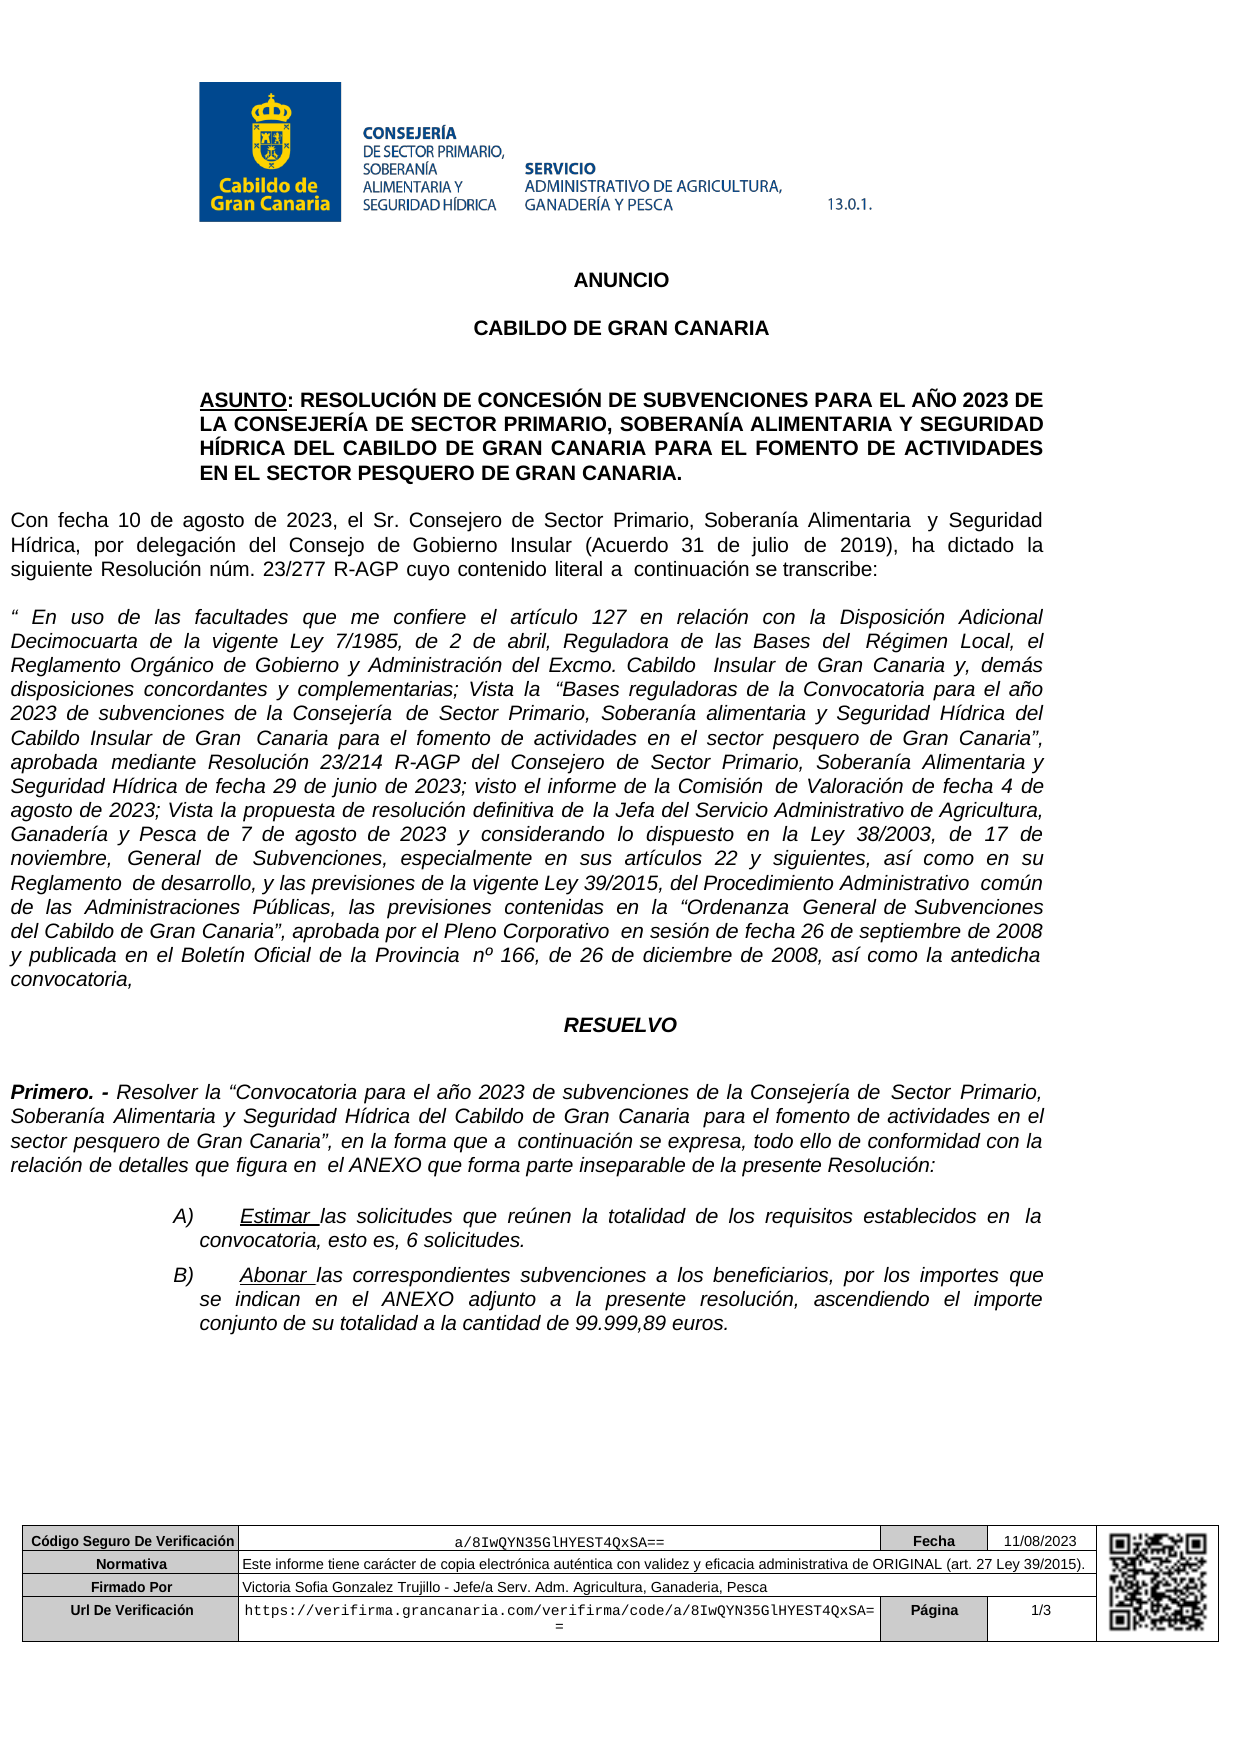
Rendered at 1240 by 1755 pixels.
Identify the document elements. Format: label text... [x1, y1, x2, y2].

table_cell Normativa [23, 1551, 238, 1573]
table_cell Firmado Por [23, 1574, 238, 1596]
table_cell Victoria Sofia Gonzalez Trujillo - Jefe/a Serv. Adm. Agricultura, Ganaderia, Pesca [239, 1574, 1096, 1596]
table_cell Este informe tiene carácter de copia electrónica auténtica con validez y eficacia administrativa de ORIGINAL (art. 27 Ley 39/2015). [239, 1551, 1096, 1573]
text RESUELVO [472, 1013, 771, 1037]
table_header a/8IwQYN35GlHYEST4QxSA== [239, 1526, 880, 1550]
list Estimar las solicitudes que reúnen la totalidad de los requisitos establecidos en la convocatoria, esto es, 6 solicitudes. [133, 1203, 1043, 1252]
subtitle Con fecha 10 de agosto de 2023, el Sr. Consejero de Sector Primario, Soberanía Alimentaria y Seguridad Hídrica, por delegación del Consejo de Gobierno Insular (Acuerdo 31 de julio de 2019), ha dictado la siguiente Resolución núm. 23/277 R-AGP cuyo contenido literal a continuación se transcribe: [10, 508, 1044, 581]
text CABILDO DE GRAN CANARIA [472, 316, 771, 340]
table_header Fecha [881, 1526, 987, 1550]
table_cell Página [881, 1597, 987, 1641]
text Primero. - Resolver la “Convocatoria para el año 2023 de subvenciones de la Consejería de Sector Primario, Soberanía Alimentaria y Seguridad Hídrica del Cabildo de Gran Canaria para el fomento de actividades en el sector pesquero de Gran Canaria”, en la forma que a continuación se expresa, todo ello de conformidad con la relación de detalles que figura en el ANEXO que forma parte inseparable de la presente Resolución: [10, 1080, 1044, 1177]
text “ En uso de las facultades que me confiere el artículo 127 en relación con la Disposición Adicional Decimocuarta de la vigente Ley 7/1985, de 2 de abril, Reguladora de las Bases del Régimen Local, el Reglamento Orgánico de Gobierno y Administración del Excmo. Cabildo Insular de Gran Canaria y, demás disposiciones concordantes y complementarias; Vista la “Bases reguladoras de la Convocatoria para el año 2023 de subvenciones de la Consejería de Sector Primario, Soberanía alimentaria y Seguridad Hídrica del Cabildo Insular de Gran Canaria para el fomento de actividades en el sector pesquero de Gran Canaria”, aprobada mediante Resolución 23/214 R-AGP del Consejero de Sector Primario, Soberanía Alimentaria y Seguridad Hídrica de fecha 29 de junio de 2023; visto el informe de la Comisión de Valoración de fecha 4 de agosto de 2023; Vista la propuesta de resolución definitiva de la Jefa del Servicio Administrativo de Agricultura, Ganadería y Pesca de 7 de agosto de 2023 y considerando lo dispuesto en la Ley 38/2003, de 17 de noviembre, General de Subvenciones, especialmente en sus artículos 22 y siguientes, así como en su Reglamento de desarrollo, y las previsiones de la vigente Ley 39/2015, del Procedimiento Administrativo común de las Administraciones Públicas, las previsiones contenidas en la “Ordenanza General de Subvenciones del Cabildo de Gran Canaria”, aprobada por el Pleno Corporativo en sesión de fecha 26 de septiembre de 2008 y publicada en el Boletín Oficial de la Provincia nº 166, de 26 de diciembre de 2008, así como la antedicha convocatoria, [10, 604, 1044, 991]
table_cell 1/3 [988, 1597, 1096, 1641]
text ASUNTO: RESOLUCIÓN DE CONCESIÓN DE SUBVENCIONES PARA EL AÑO 2023 DE LA CONSEJERÍA DE SECTOR PRIMARIO, SOBERANÍA ALIMENTARIA Y SEGURIDAD HÍDRICA DEL CABILDO DE GRAN CANARIA PARA EL FOMENTO DE ACTIVIDADES EN EL SECTOR PESQUERO DE GRAN CANARIA. [199, 388, 1044, 484]
table_cell Url De Verificación [23, 1597, 238, 1641]
table_cell https://verifirma.grancanaria.com/verifirma/code/a/8IwQYN35GlHYEST4QxSA= = [239, 1597, 880, 1641]
list Abonar las correspondientes subvenciones a los beneficiarios, por los importes que se indican en el ANEXO adjunto a la presente resolución, ascendiendo el importe conjunto de su totalidad a la cantidad de 99.999,89 euros. [133, 1263, 1044, 1335]
subtitle ANUNCIO [471, 268, 771, 292]
table_header 11/08/2023 [988, 1526, 1096, 1550]
table_header Código Seguro De Verificación [23, 1526, 238, 1550]
